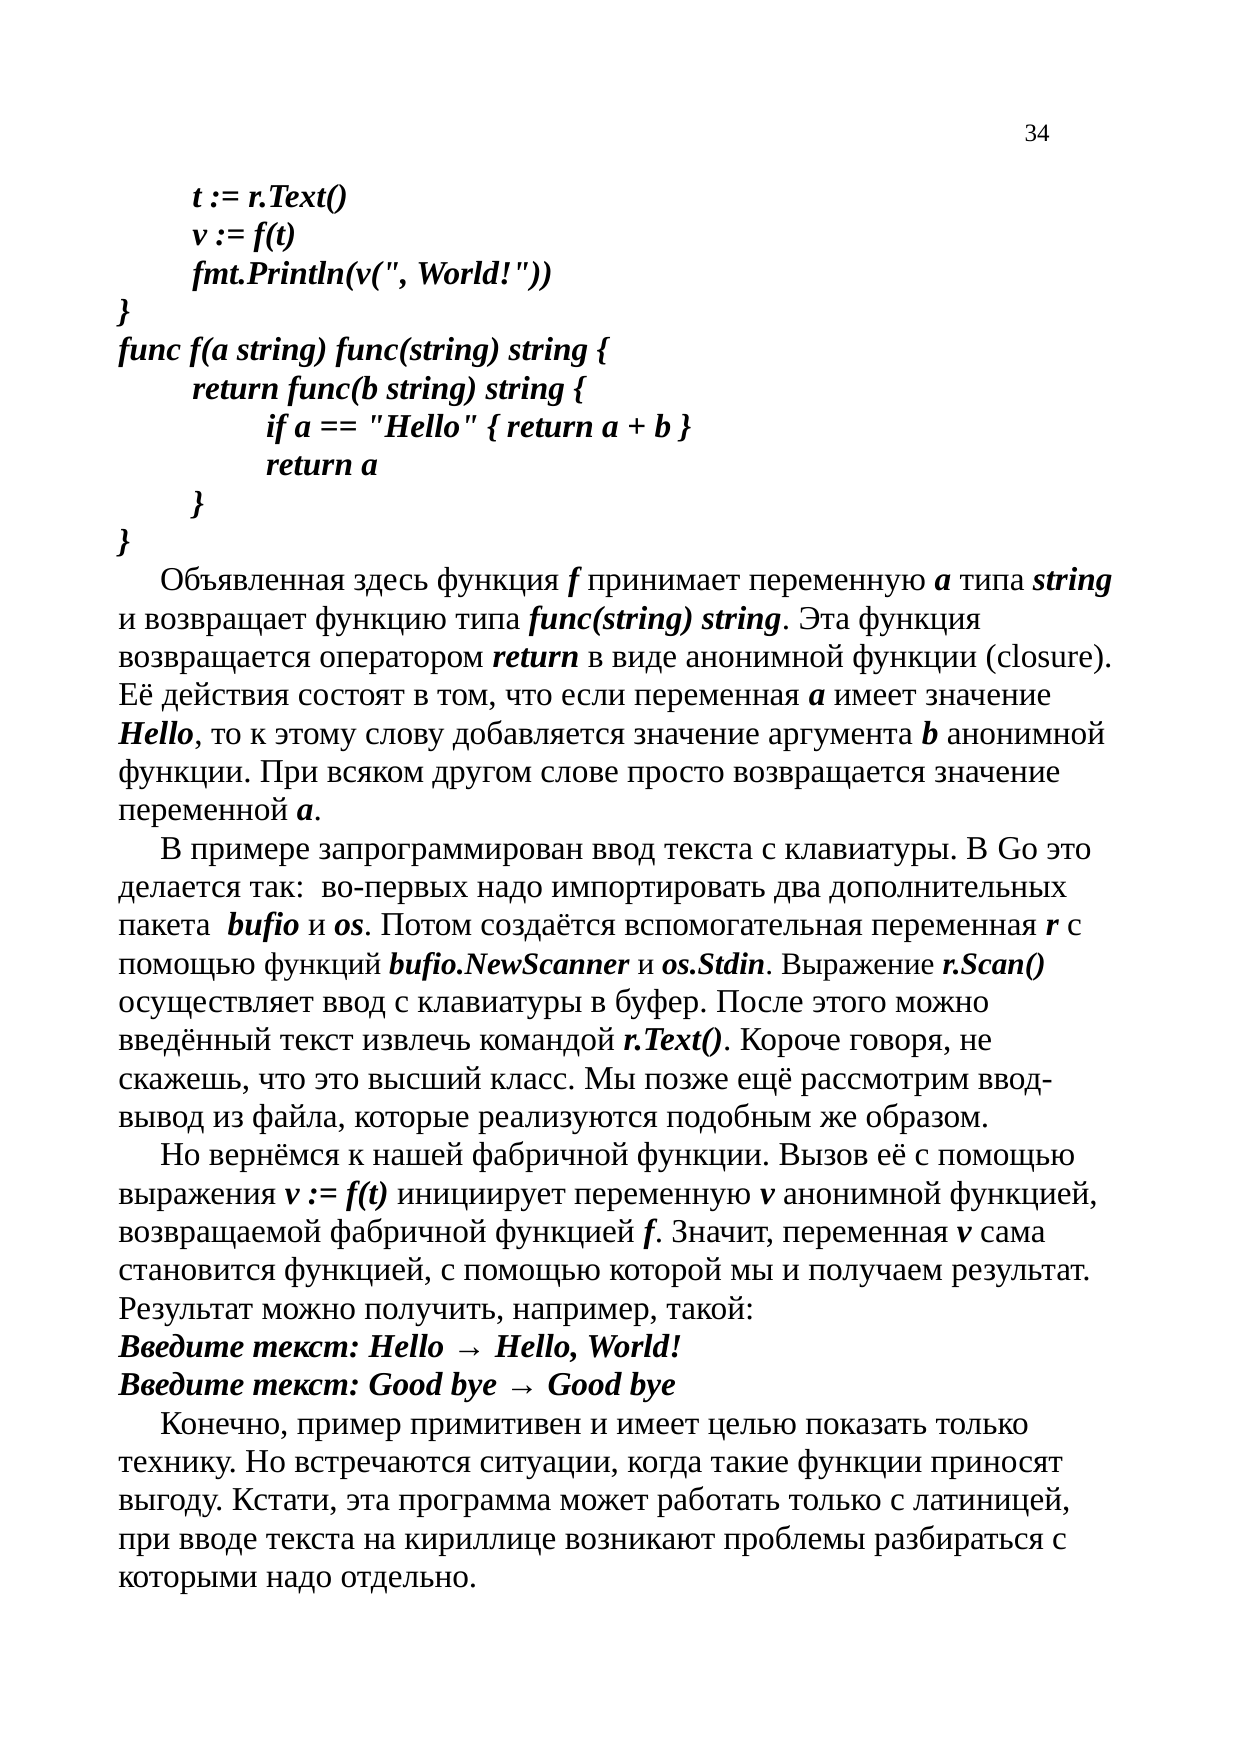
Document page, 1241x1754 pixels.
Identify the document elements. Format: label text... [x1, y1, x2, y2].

text t := r.Text() [118, 176, 1122, 215]
text func f(a string) func(string) string { [118, 330, 1122, 368]
text Но вернёмся к нашей фабричной функции. Вызов её с помощью выражения v := f(t) инициирует переменную v анонимной функцией, возвращаемой фабричной функцией f. Значит, переменная v сама становится функцией, с помощью которой мы и получаем результат. [118, 1135, 1122, 1288]
text return func(b string) string { [118, 368, 1122, 406]
text Конечно, пример примитивен и имеет целью показать только технику. Но встречаются ситуации, когда такие функции приносят выгоду. Кстати, эта программа может работать только с латиницей, при вводе текста на кириллице возникают проблемы разбираться с которыми надо отдельно. [118, 1403, 1122, 1595]
text Введите текст: Good bye → Good bye [118, 1365, 1122, 1403]
text v := f(t) [118, 215, 1122, 253]
text if a == "Hello" { return a + b } [118, 406, 1122, 445]
text Объявленная здесь функция f принимает переменную a типа string и возвращает функцию типа func(string) string. Эта функция возвращается оператором return в виде анонимной функции (closure). Её действия состоят в том, что если переменная a имеет значение Hello, то к этому слову добавляется значение аргумента b анонимной функции. При всяком другом слове просто возвращается значение переменной a. [118, 560, 1122, 828]
text Введите текст: Hello → Hello, World! [118, 1326, 1122, 1365]
text Результат можно получить, например, такой: [118, 1288, 1122, 1326]
text return a [118, 445, 1122, 483]
text } [118, 521, 1122, 560]
text fmt.Println(v(", World!")) [118, 253, 1122, 291]
text } [118, 291, 1122, 330]
text } [118, 483, 1122, 521]
text В примере запрограммирован ввод текста с клавиатуры. В Go это делается так: во-первых надо импортировать два дополнительных пакета bufio и os. Потом создаётся вспомогательная переменная r с помощью функций bufio.NewScanner и os.Stdin. Выражение r.Scan() осуществляет ввод с клавиатуры в буфер. После этого можно введённый текст извлечь командой r.Text(). Короче говоря, не скажешь, что это высший класс. Мы позже ещё рассмотрим ввод-вывод из файла, которые реализуются подобным же образом. [118, 828, 1122, 1135]
